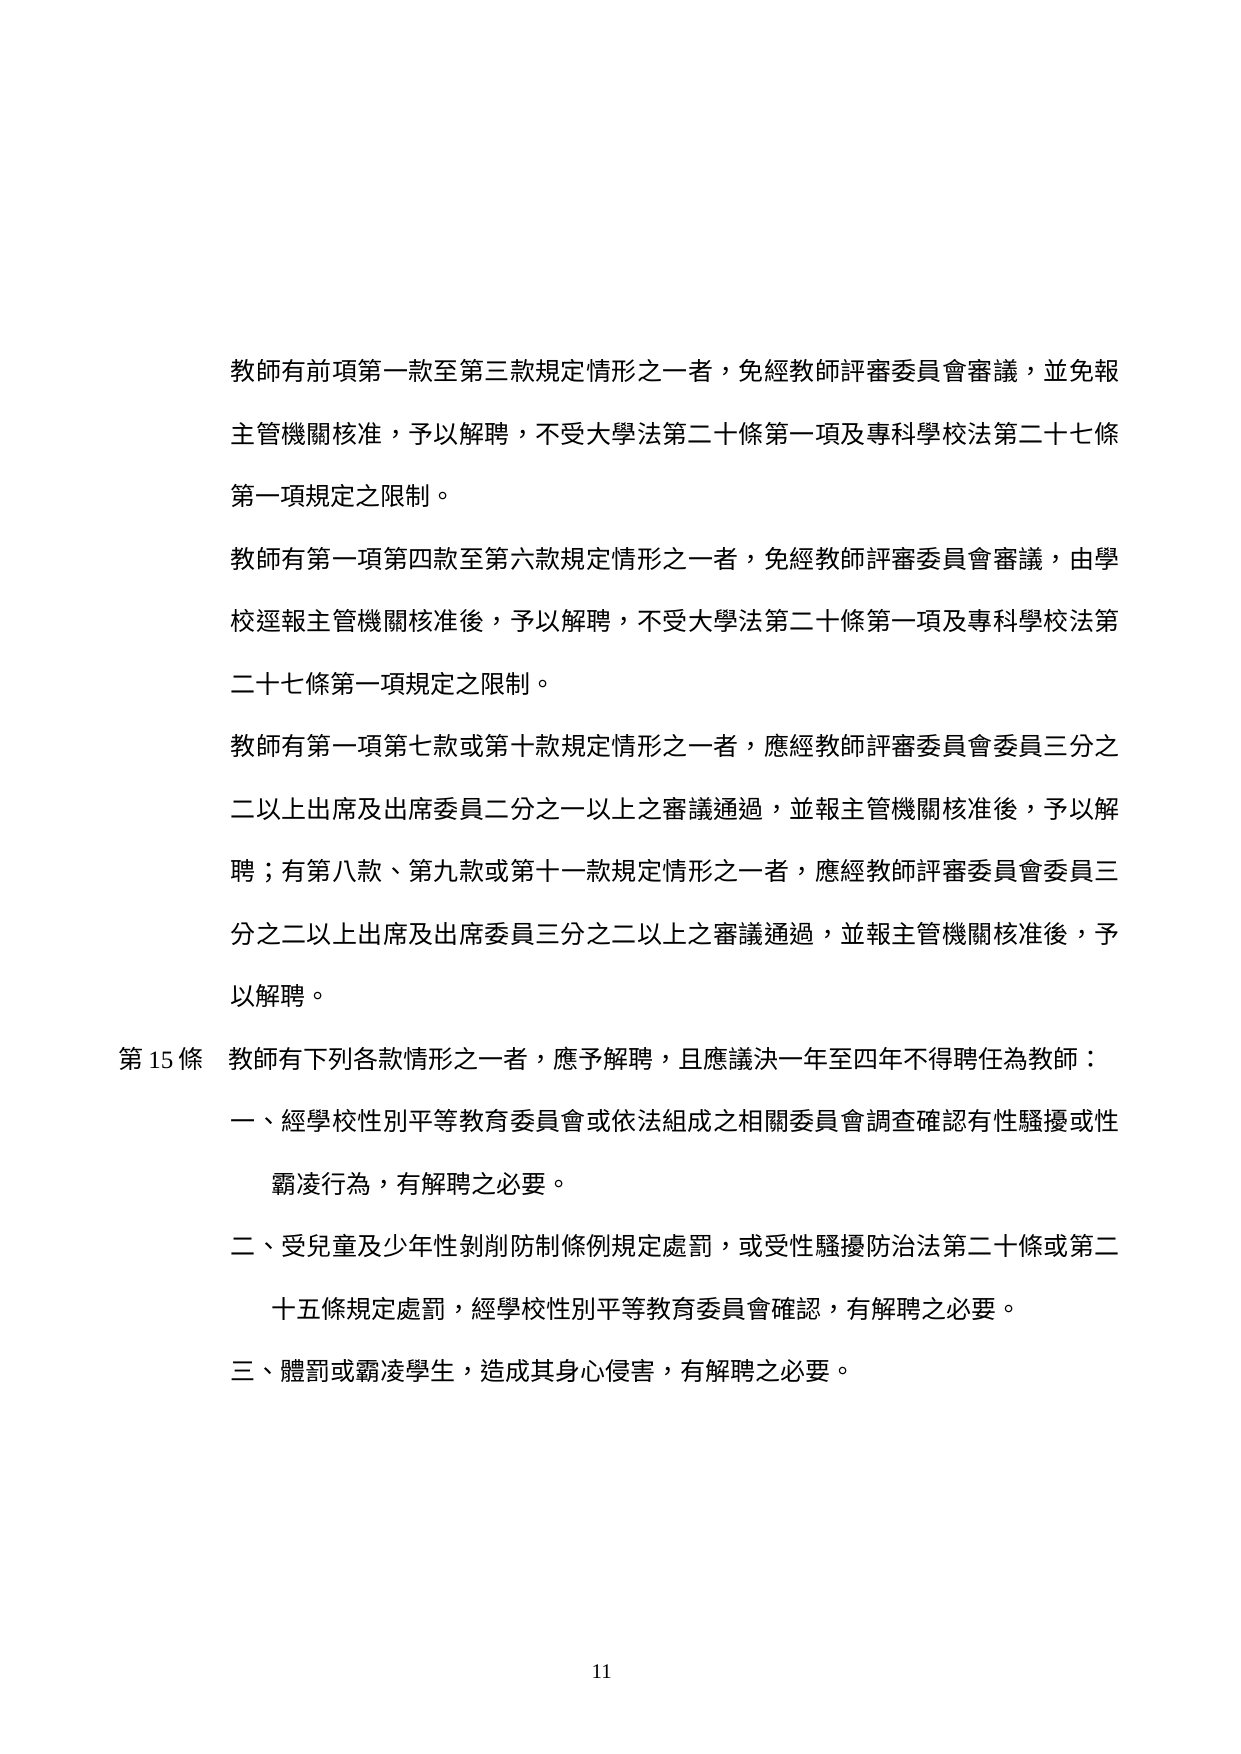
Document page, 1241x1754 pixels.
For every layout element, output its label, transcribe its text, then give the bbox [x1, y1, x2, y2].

text 教師有第一項第四款至第六款規定情形之一者，免經教師評審委員會審議，由學校逕報主管機關核准後，予以解聘，不受大學法第二十條第一項及專科學校法第二十七條第一項規定之限制。 [230, 516, 1122, 703]
text 教師有前項第一款至第三款規定情形之一者，免經教師評審委員會審議，並免報主管機關核准，予以解聘，不受大學法第二十條第一項及專科學校法第二十七條第一項規定之限制。 [230, 328, 1122, 516]
text 第15條 教師有下列各款情形之一者，應予解聘，且應議決一年至四年不得聘任為教師： [118, 1016, 1122, 1078]
text 二、受兒童及少年性剝削防制條例規定處罰，或受性騷擾防治法第二十條或第二十五條規定處罰，經學校性別平等教育委員會確認，有解聘之必要。 [230, 1203, 1122, 1328]
text 一、經學校性別平等教育委員會或依法組成之相關委員會調查確認有性騷擾或性霸凌行為，有解聘之必要。 [230, 1078, 1122, 1203]
text 教師有第一項第七款或第十款規定情形之一者，應經教師評審委員會委員三分之二以上出席及出席委員二分之一以上之審議通過，並報主管機關核准後，予以解聘；有第八款、第九款或第十一款規定情形之一者，應經教師評審委員會委員三分之二以上出席及出席委員三分之二以上之審議通過，並報主管機關核准後，予以解聘。 [230, 703, 1122, 1016]
text 三、體罰或霸凌學生，造成其身心侵害，有解聘之必要。 [230, 1328, 1122, 1391]
